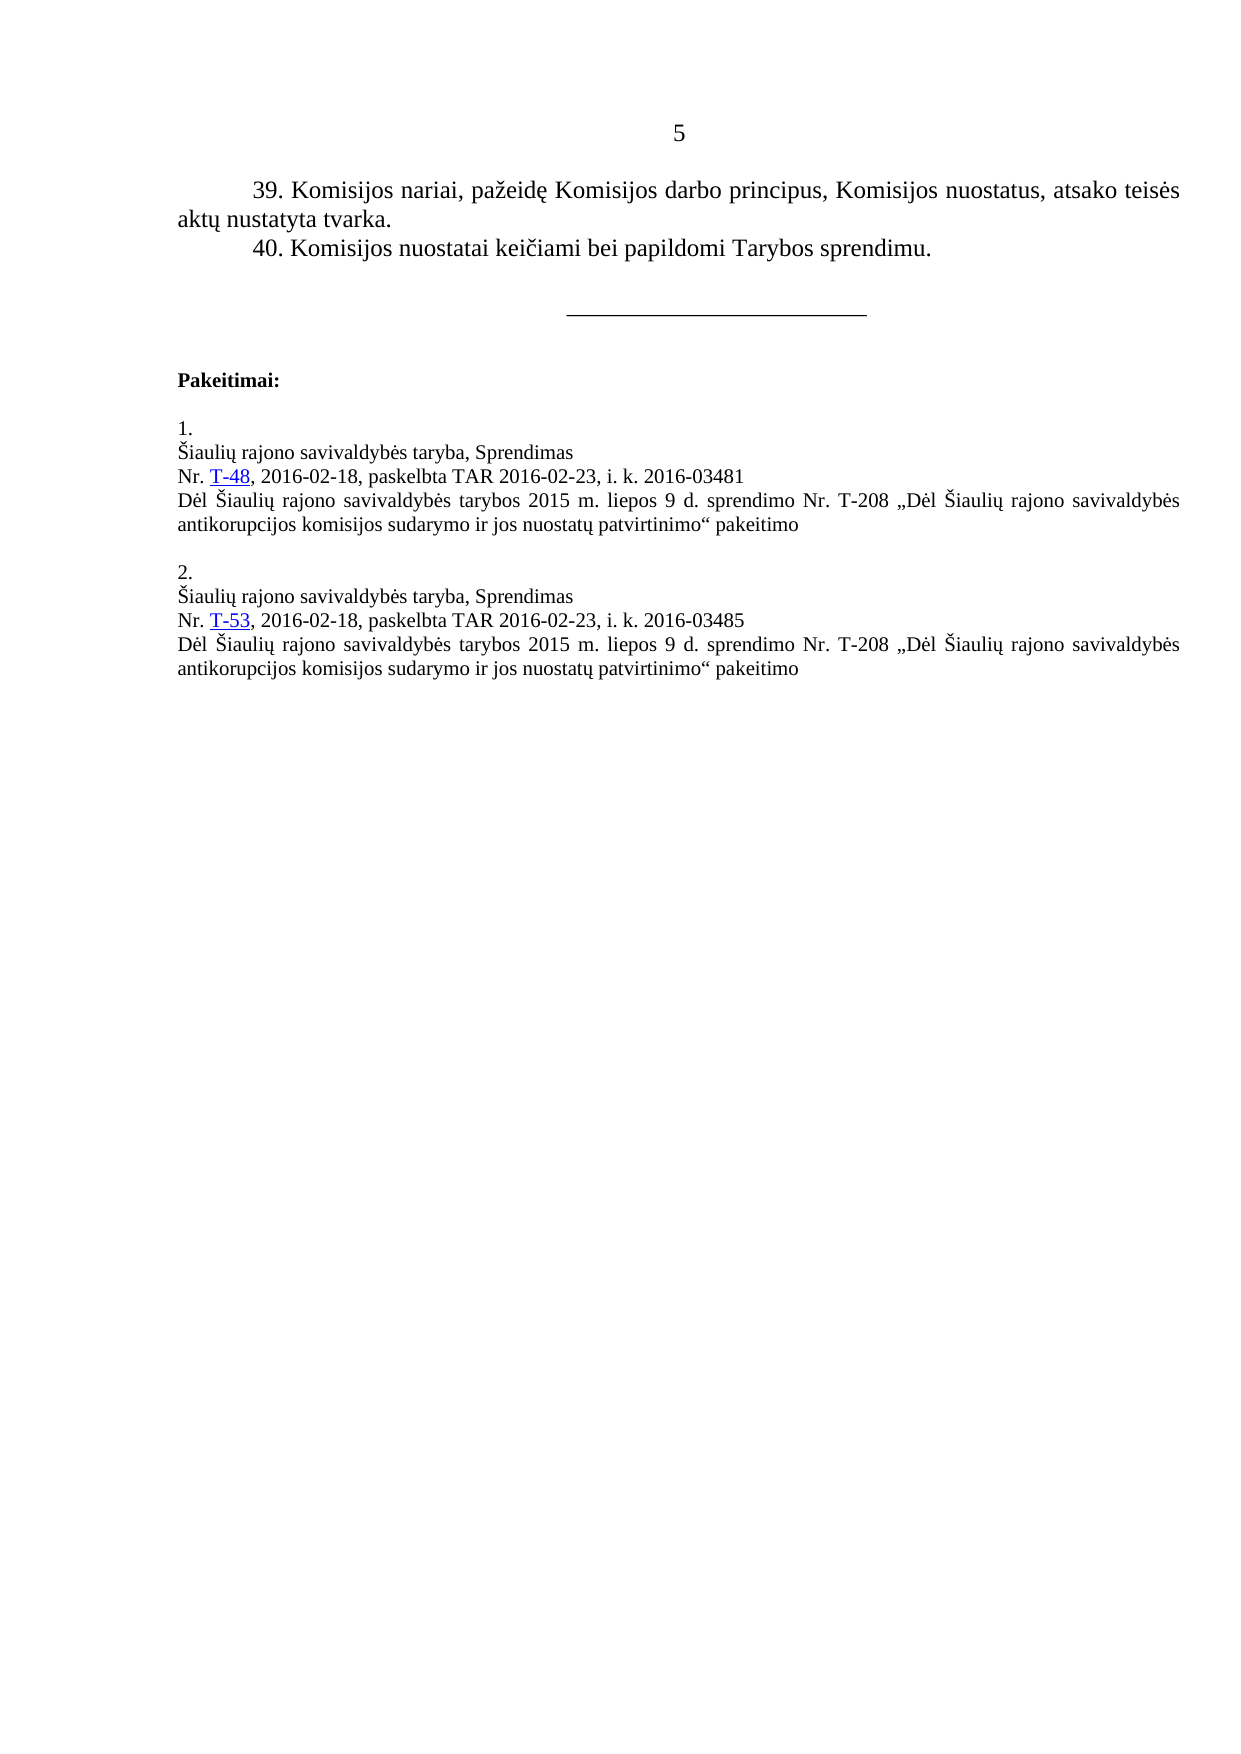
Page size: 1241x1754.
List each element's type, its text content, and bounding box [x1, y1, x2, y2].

text Nr. T-48, 2016-02-18, paskelbta TAR 2016-02-23, i. k. 2016-03481 [177, 464, 1181, 488]
text Šiaulių rajono savivaldybės taryba, Sprendimas [177, 440, 1181, 464]
text Dėl Šiaulių rajono savivaldybės tarybos 2015 m. liepos 9 d. sprendimo Nr. T-208 „Dėl Šiaulių rajono savivaldybės antikorupcijos komisijos sudarymo ir jos nuostatų patvirtinimo“ pakeitimo [177, 488, 1181, 536]
text ________________________ [177, 291, 1181, 319]
text Nr. T-53, 2016-02-18, paskelbta TAR 2016-02-23, i. k. 2016-03485 [177, 608, 1181, 632]
text Dėl Šiaulių rajono savivaldybės tarybos 2015 m. liepos 9 d. sprendimo Nr. T-208 „Dėl Šiaulių rajono savivaldybės antikorupcijos komisijos sudarymo ir jos nuostatų patvirtinimo“ pakeitimo [177, 632, 1181, 680]
text 1. [177, 416, 1181, 440]
text 40. Komisijos nuostatai keičiami bei papildomi Tarybos sprendimu. [177, 233, 1181, 262]
text 39. Komisijos nariai, pažeidę Komisijos darbo principus, Komisijos nuostatus, atsako teisės aktų nustatyta tvarka. [177, 176, 1181, 233]
text Pakeitimai: [177, 367, 1181, 392]
text Šiaulių rajono savivaldybės taryba, Sprendimas [177, 584, 1181, 608]
text 2. [177, 560, 1181, 584]
